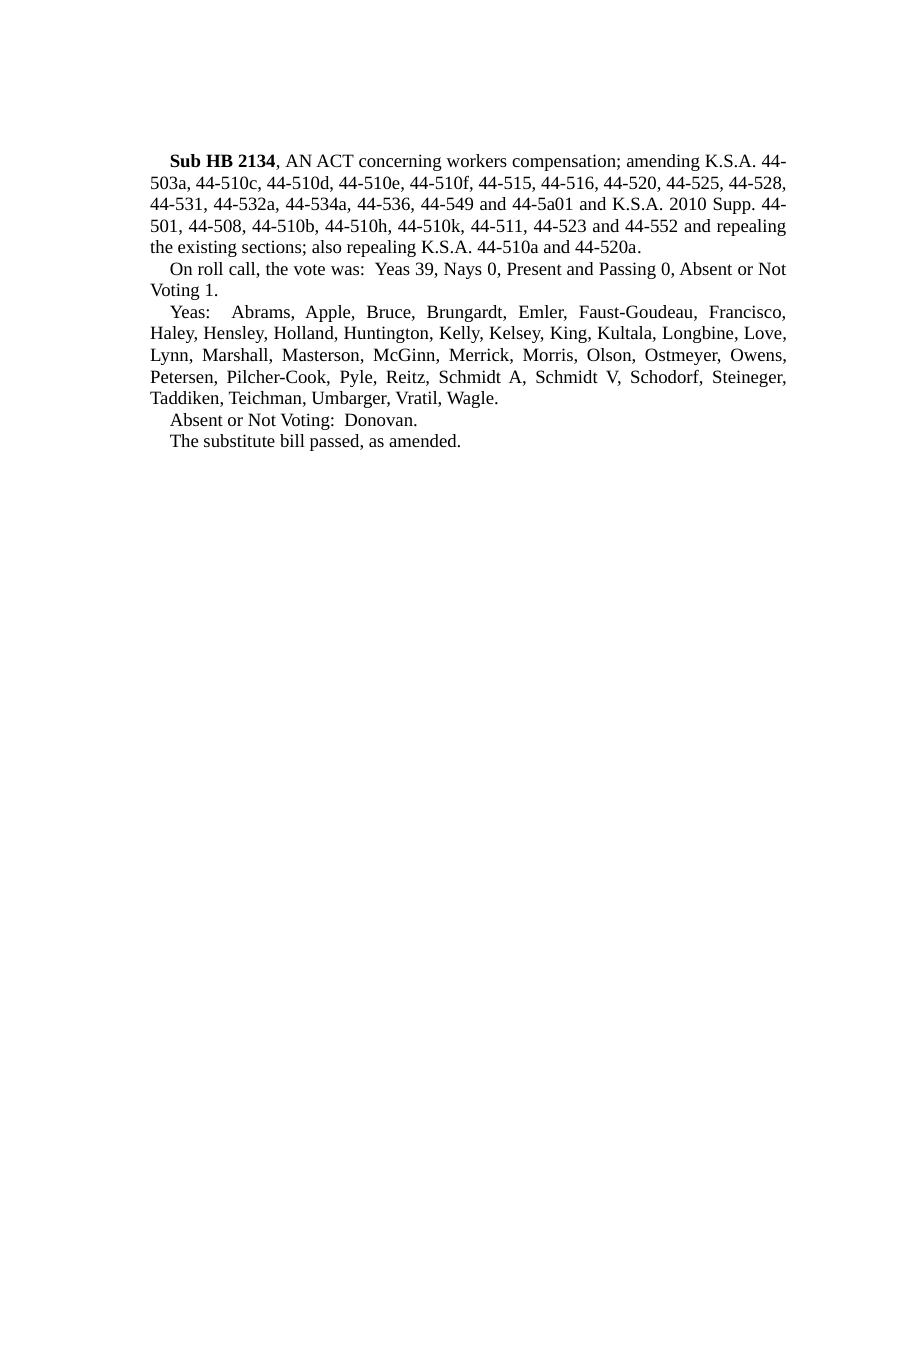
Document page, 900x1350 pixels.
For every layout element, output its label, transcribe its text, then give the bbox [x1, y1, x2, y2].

text Sub HB 2134, AN ACT concerning workers compensation; amending K.S.A. 44-503a, 44-510c, 44-510d, 44-510e, 44-510f, 44-515, 44-516, 44-520, 44-525, 44-528, 44-531, 44-532a, 44-534a, 44-536, 44-549 and 44-5a01 and K.S.A. 2010 Supp. 44-501, 44-508, 44-510b, 44-510h, 44-510k, 44-511, 44-523 and 44-552 and repealing the existing sections; also repealing K.S.A. 44-510a and 44-520a. [150, 150, 787, 258]
text Absent or Not Voting: Donovan. [150, 409, 787, 430]
text On roll call, the vote was: Yeas 39, Nays 0, Present and Passing 0, Absent or Not Voting 1. [150, 258, 787, 301]
text Yeas: Abrams, Apple, Bruce, Brungardt, Emler, Faust-Goudeau, Francisco, Haley, Hensley, Holland, Huntington, Kelly, Kelsey, King, Kultala, Longbine, Love, Lynn, Marshall, Masterson, McGinn, Merrick, Morris, Olson, Ostmeyer, Owens, Petersen, Pilcher-Cook, Pyle, Reitz, Schmidt A, Schmidt V, Schodorf, Steineger, Taddiken, Teichman, Umbarger, Vratil, Wagle. [150, 301, 787, 409]
text The substitute bill passed, as amended. [150, 430, 787, 452]
